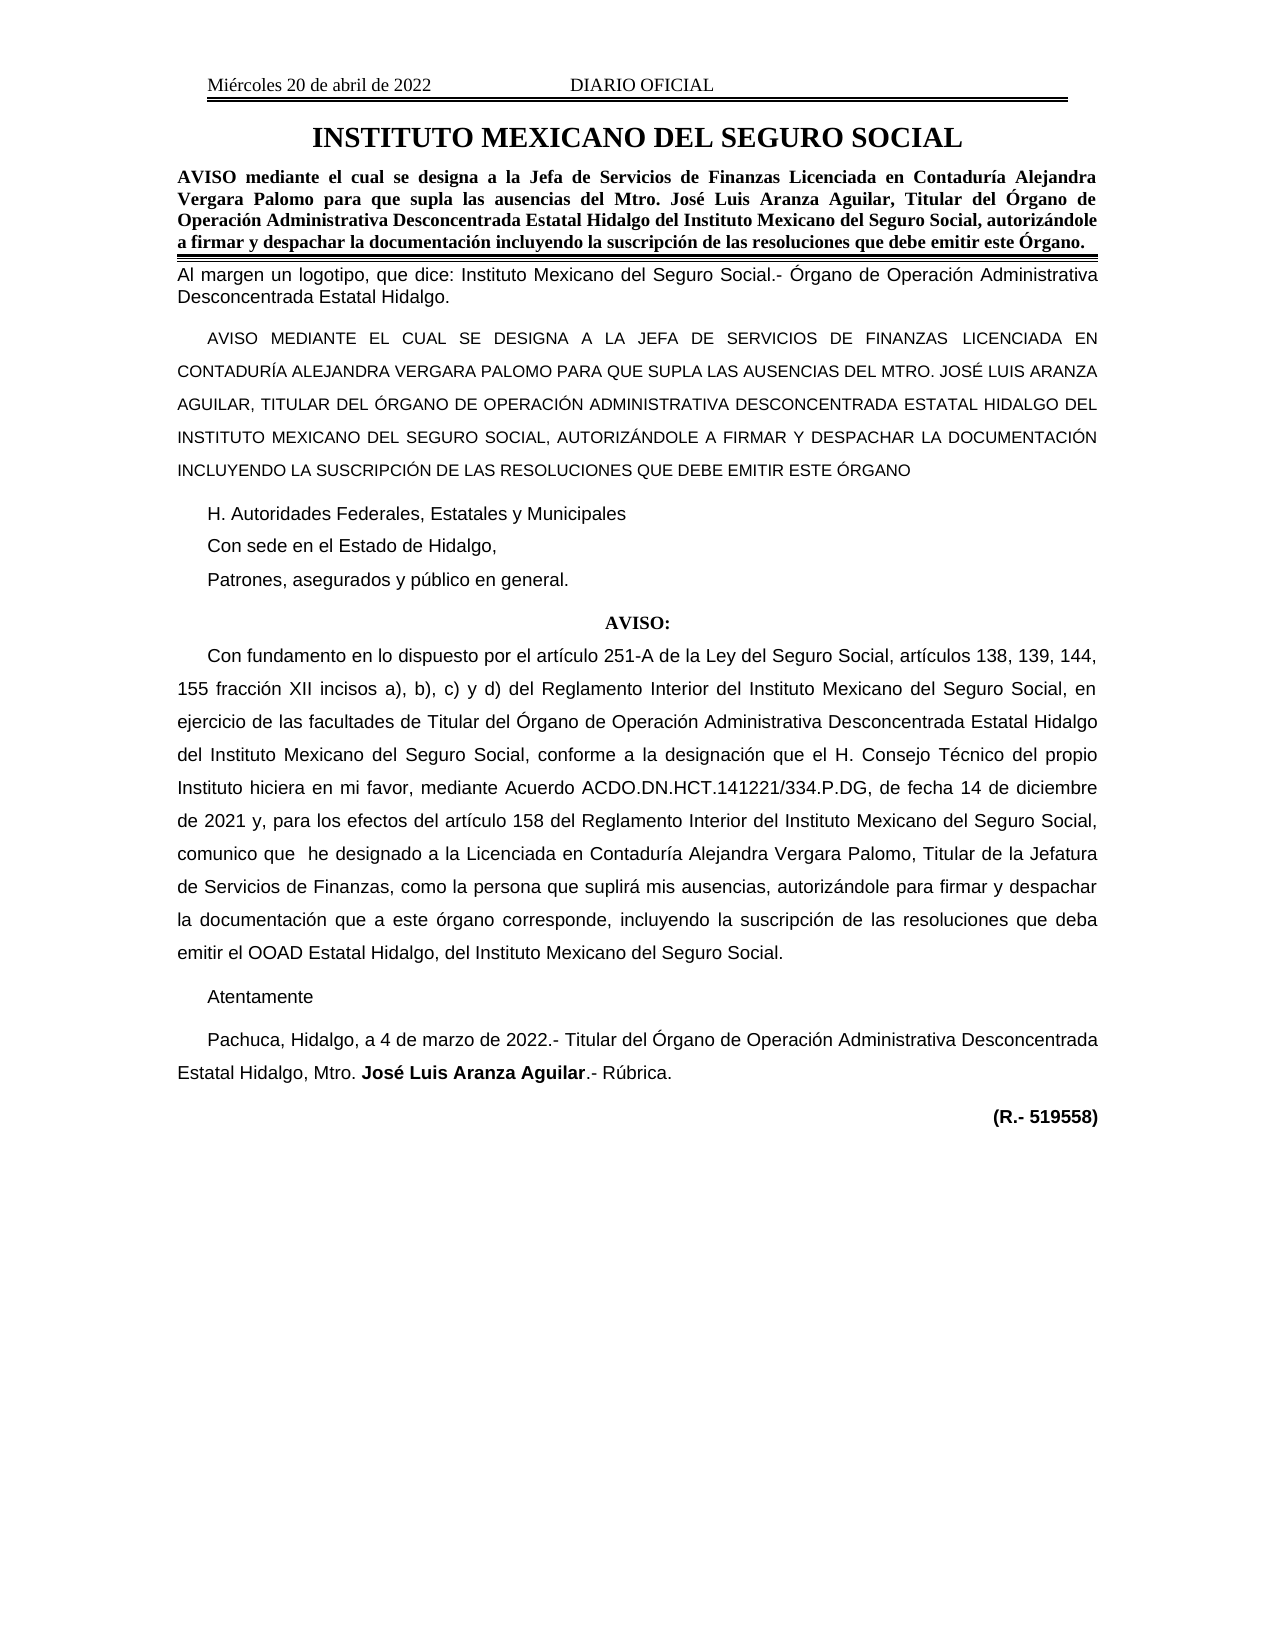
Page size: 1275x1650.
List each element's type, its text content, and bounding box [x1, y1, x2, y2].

text Con sede en el Estado de Hidalgo, [177, 527, 1098, 559]
text INSTITUTO MEXICANO DEL SEGURO SOCIAL [177, 120, 1098, 153]
text Pachuca, Hidalgo, a 4 de marzo de 2022.- Titular del Órgano de Operación Administrativa Desconcentrada Estatal Hidalgo, Mtro. José Luis Aranza Aguilar.- Rúbrica. [177, 1020, 1098, 1086]
text AVISO mediante el cual se designa a la Jefa de Servicios de Finanzas Licenciada en Contaduría Alejandra Vergara Palomo para que supla las ausencias del Mtro. José Luis Aranza Aguilar, Titular del Órgano de Operación Administrativa Desconcentrada Estatal Hidalgo del Instituto Mexicano del Seguro Social, autorizándole a firmar y despachar la documentación incluyendo la suscripción de las resoluciones que debe emitir este Órgano. [177, 166, 1098, 254]
text AVISO MEDIANTE EL CUAL SE DESIGNA A LA JEFA DE SERVICIOS DE FINANZAS LICENCIADA EN CONTADURÍA ALEJANDRA VERGARA PALOMO PARA QUE SUPLA LAS AUSENCIAS DEL MTRO. JOSÉ LUIS ARANZA AGUILAR, TITULAR DEL ÓRGANO DE OPERACIÓN ADMINISTRATIVA DESCONCENTRADA ESTATAL HIDALGO DEL INSTITUTO MEXICANO DEL SEGURO SOCIAL, AUTORIZÁNDOLE A FIRMAR Y DESPACHAR LA DOCUMENTACIÓN INCLUYENDO LA SUSCRIPCIÓN DE LAS RESOLUCIONES QUE DEBE EMITIR ESTE ÓRGANO [177, 318, 1098, 483]
text Al margen un logotipo, que dice: Instituto Mexicano del Seguro Social.- Órgano de Operación Administrativa Desconcentrada Estatal Hidalgo. [177, 262, 1098, 307]
text H. Autoridades Federales, Estatales y Municipales [177, 493, 1098, 527]
text Atentamente [177, 977, 1098, 1010]
text Con fundamento en lo dispuesto por el artículo 251-A de la Ley del Seguro Social, artículos 138, 139, 144, 155 fracción XII incisos a), b), c) y d) del Reglamento Interior del Instituto Mexicano del Seguro Social, en ejercicio de las facultades de Titular del Órgano de Operación Administrativa Desconcentrada Estatal Hidalgo del Instituto Mexicano del Seguro Social, conforme a la designación que el H. Consejo Técnico del propio Instituto hiciera en mi favor, mediante Acuerdo ACDO.DN.HCT.141221/334.P.DG, de fecha 14 de diciembre de 2021 y, para los efectos del artículo 158 del Reglamento Interior del Instituto Mexicano del Seguro Social, comunico que he designado a la Licenciada en Contaduría Alejandra Vergara Palomo, Titular de la Jefatura de Servicios de Finanzas, como la persona que suplirá mis ausencias, autorizándole para firmar y despachar la documentación que a este órgano corresponde, incluyendo la suscripción de las resoluciones que deba emitir el OOAD Estatal Hidalgo, del Instituto Mexicano del Seguro Social. [177, 636, 1098, 966]
text Patrones, asegurados y público en general. [177, 559, 1098, 593]
text (R.- 519558) [177, 1097, 1098, 1130]
text AVISO: [177, 603, 1098, 636]
